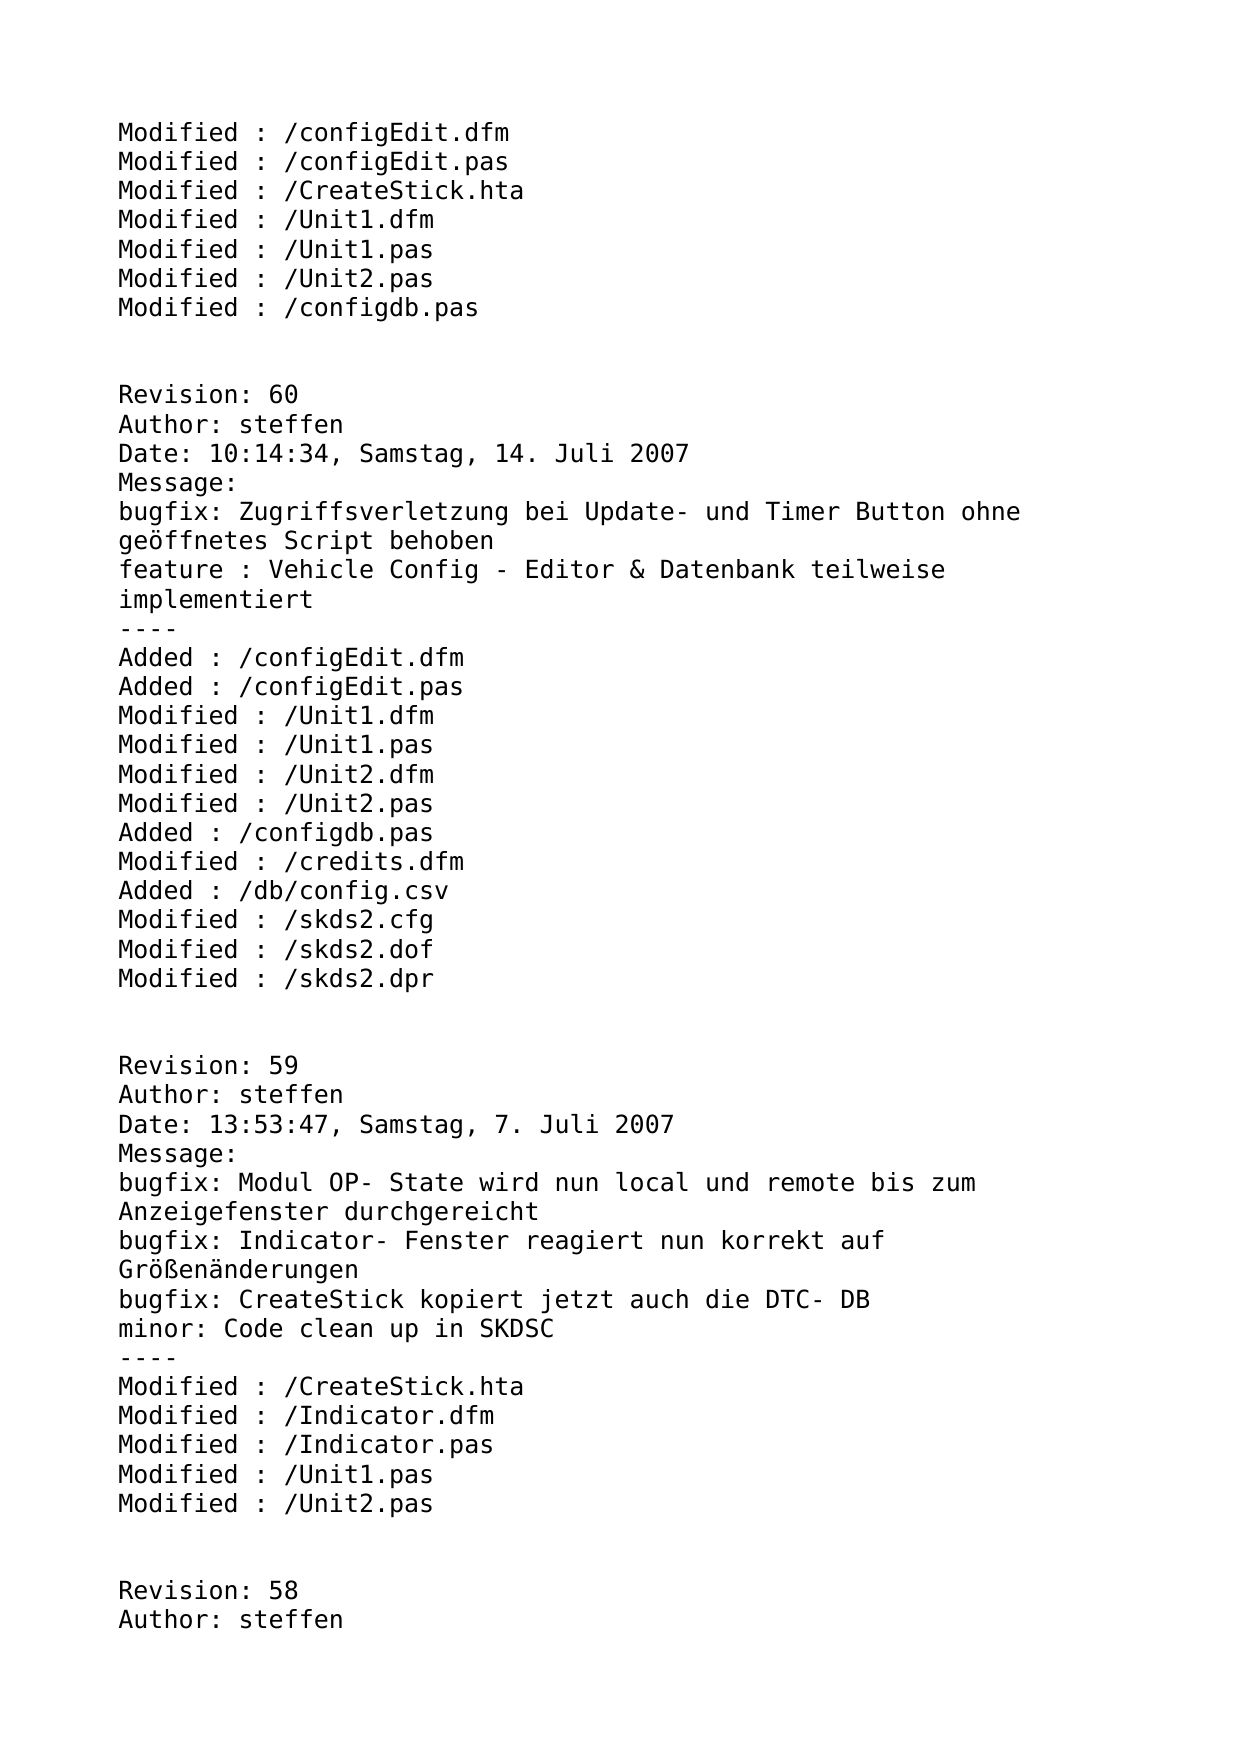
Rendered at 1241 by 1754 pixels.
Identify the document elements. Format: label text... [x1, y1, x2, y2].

text ---- Modified : /configEdit.dfm Modified : /configEdit.pas Modified : /CreateStick.hta Modified : /Unit1.dfm Modified : /Unit1.pas Modified : /Unit2.pas Modified : /configdb.pas Revision: 60 Author: steffen Date: 10:14:34, Samstag, 14. Juli 2007 Message: bugfix: Zugriffsverletzung bei Update- und Timer Button ohne geöffnetes Script behoben feature : Vehicle Config - Editor & Datenbank teilweise implementiert ---- Added : /configEdit.dfm Added : /configEdit.pas Modified : /Unit1.dfm Modified : /Unit1.pas Modified : /Unit2.dfm Modified : /Unit2.pas Added : /configdb.pas Modified : /credits.dfm Added : /db/config.csv Modified : /skds2.cfg Modified : /skds2.dof Modified : /skds2.dpr Revision: 59 Author: steffen Date: 13:53:47, Samstag, 7. Juli 2007 Message: bugfix: Modul OP- State wird nun local und remote bis zum Anzeigefenster durchgereicht bugfix: Indicator- Fenster reagiert nun korrekt auf Größenänderungen bugfix: CreateStick kopiert jetzt auch die DTC- DB minor: Code clean up in SKDSC ---- Modified : /CreateStick.hta Modified : /Indicator.dfm Modified : /Indicator.pas Modified : /Unit1.pas Modified : /Unit2.pas Revision: 58 Author: steffen [118, 118, 1122, 1635]
